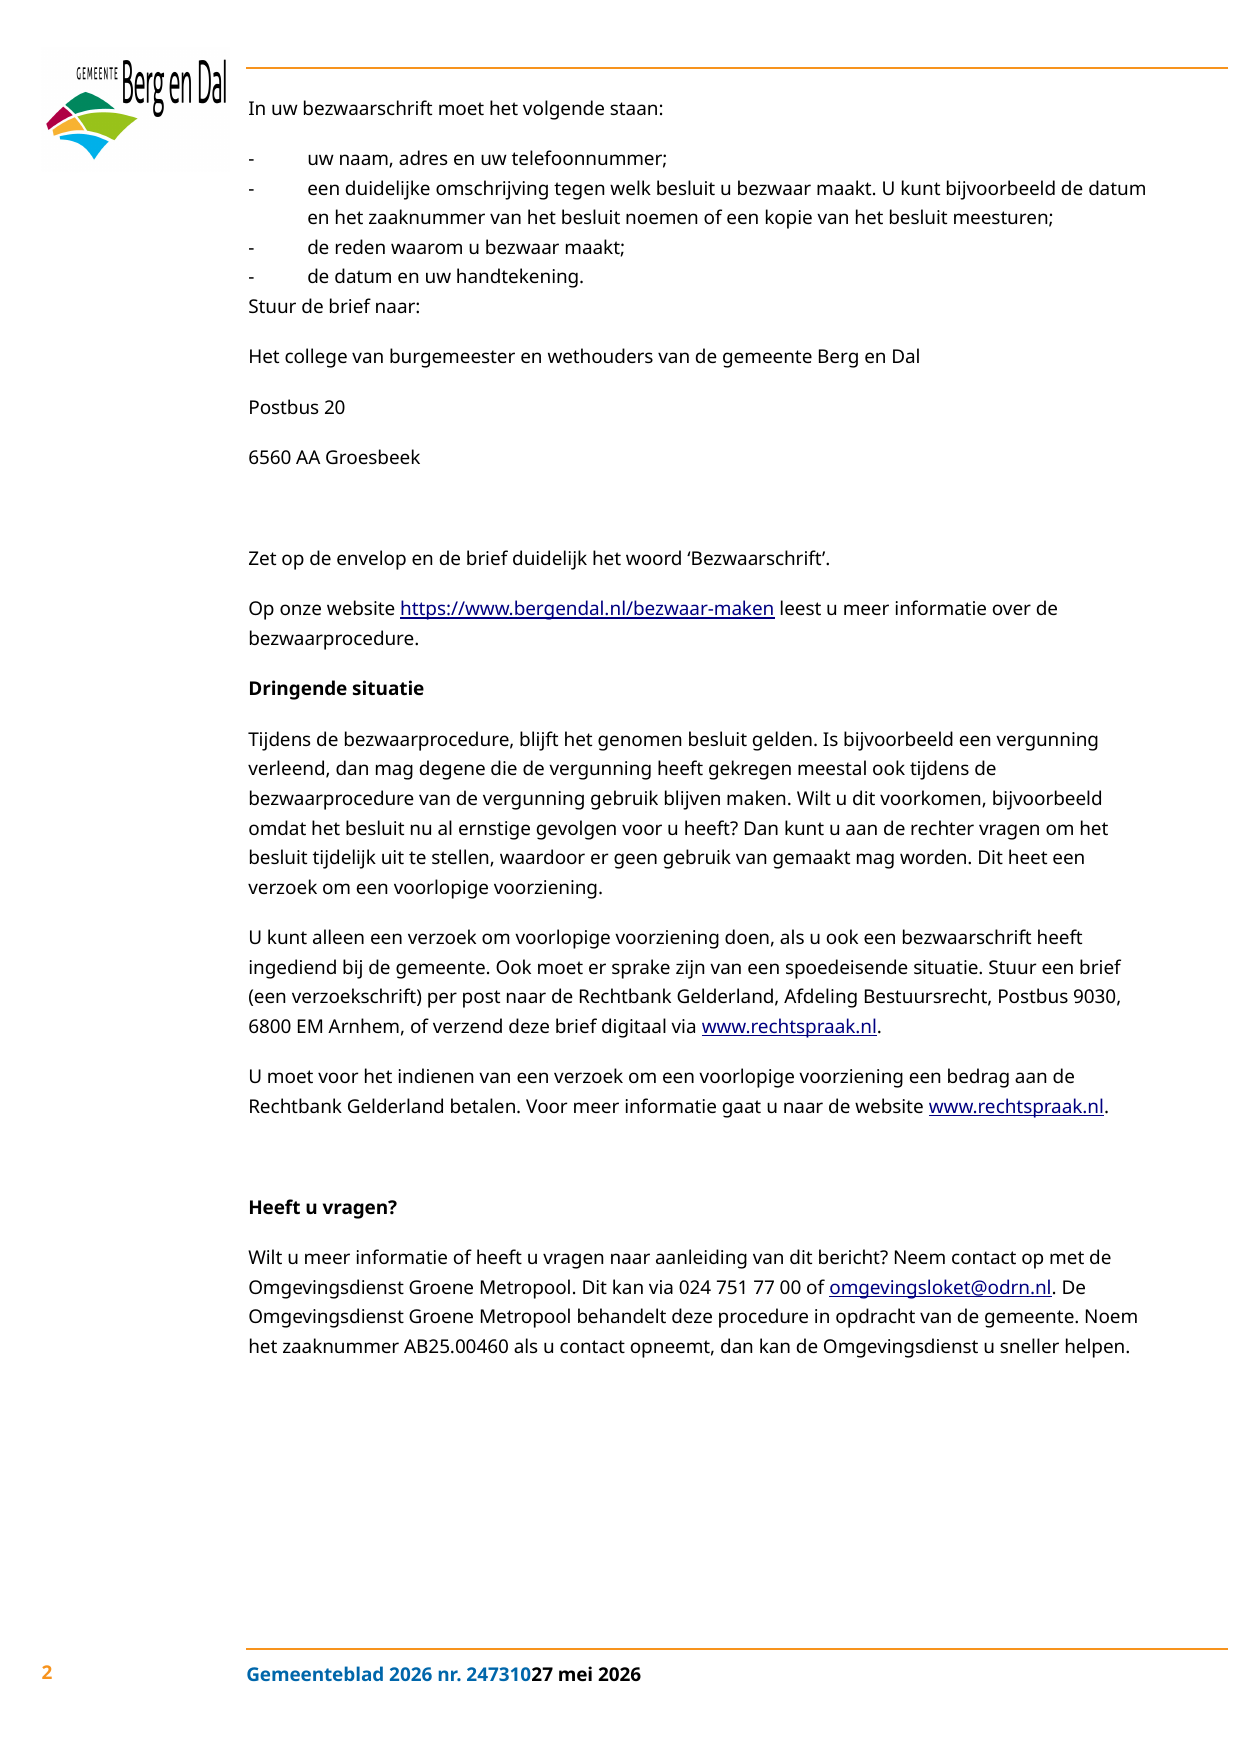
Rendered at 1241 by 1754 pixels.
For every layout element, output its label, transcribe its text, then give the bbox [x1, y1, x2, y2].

text Stuur de brief naar: [248, 293, 1152, 319]
text Op onze website https://www.bergendal.nl/bezwaar-maken leest u meer informatie over de bezwaarprocedure. [248, 596, 1152, 651]
text Postbus 20 [248, 394, 1152, 420]
text Dringende situatie [248, 676, 1152, 701]
list de datum en uw handtekening. [248, 263, 1152, 289]
text U kunt alleen een verzoek om voorlopige voorziening doen, als u ook een bezwaarschrift heeft ingediend bij de gemeente. Ook moet er sprake zijn van een spoedeisende situatie. Stuur een brief (een verzoekschrift) per post naar de Rechtbank Gelderland, Afdeling Bestuursrecht, Postbus 9030, 6800 EM Arnhem, of verzend deze brief digitaal via www.rechtspraak.nl. [248, 924, 1152, 1039]
text Wilt u meer informatie of heeft u vragen naar aanleiding van dit bericht? Neem contact op met de Omgevingsdienst Groene Metropool. Dit kan via 024 751 77 00 of omgevingsloket@odrn.nl. De Omgevingsdienst Groene Metropool behandelt deze procedure in opdracht van de gemeente. Noem het zaaknummer AB25.00460 als u contact opneemt, dan kan de Omgevingsdienst u sneller helpen. [248, 1244, 1152, 1359]
list uw naam, adres en uw telefoonnummer; [248, 145, 1152, 171]
text Het college van burgemeester en wethouders van de gemeente Berg en Dal [248, 343, 1152, 369]
list de reden waarom u bezwaar maakt; [248, 234, 1152, 260]
text U moet voor het indienen van een verzoek om een voorlopige voorziening een bedrag aan de Rechtbank Gelderland betalen. Voor meer informatie gaat u naar de website www.rechtspraak.nl. [248, 1063, 1152, 1119]
list een duidelijke omschrijving tegen welk besluit u bezwaar maakt. U kunt bijvoorbeeld de datum en het zaaknummer van het besluit noemen of een kopie van het besluit meesturen; [248, 175, 1152, 230]
text Heeft u vragen? [248, 1194, 1152, 1220]
text Zet op de envelop en de brief duidelijk het woord ‘Bezwaarschrift’. [248, 545, 1152, 571]
text In uw bezwaarschrift moet het volgende staan: [248, 95, 1152, 121]
text 6560 AA Groesbeek [248, 444, 1152, 470]
picture [41, 47, 231, 172]
text Tijdens de bezwaarprocedure, blijft het genomen besluit gelden. Is bijvoorbeeld een vergunning verleend, dan mag degene die de vergunning heeft gekregen meestal ook tijdens de bezwaarprocedure van de vergunning gebruik blijven maken. Wilt u dit voorkomen, bijvoorbeeld omdat het besluit nu al ernstige gevolgen voor u heeft? Dan kunt u aan de rechter vragen om het besluit tijdelijk uit te stellen, waardoor er geen gebruik van gemaakt mag worden. Dit heet een verzoek om een voorlopige voorziening. [248, 726, 1152, 900]
